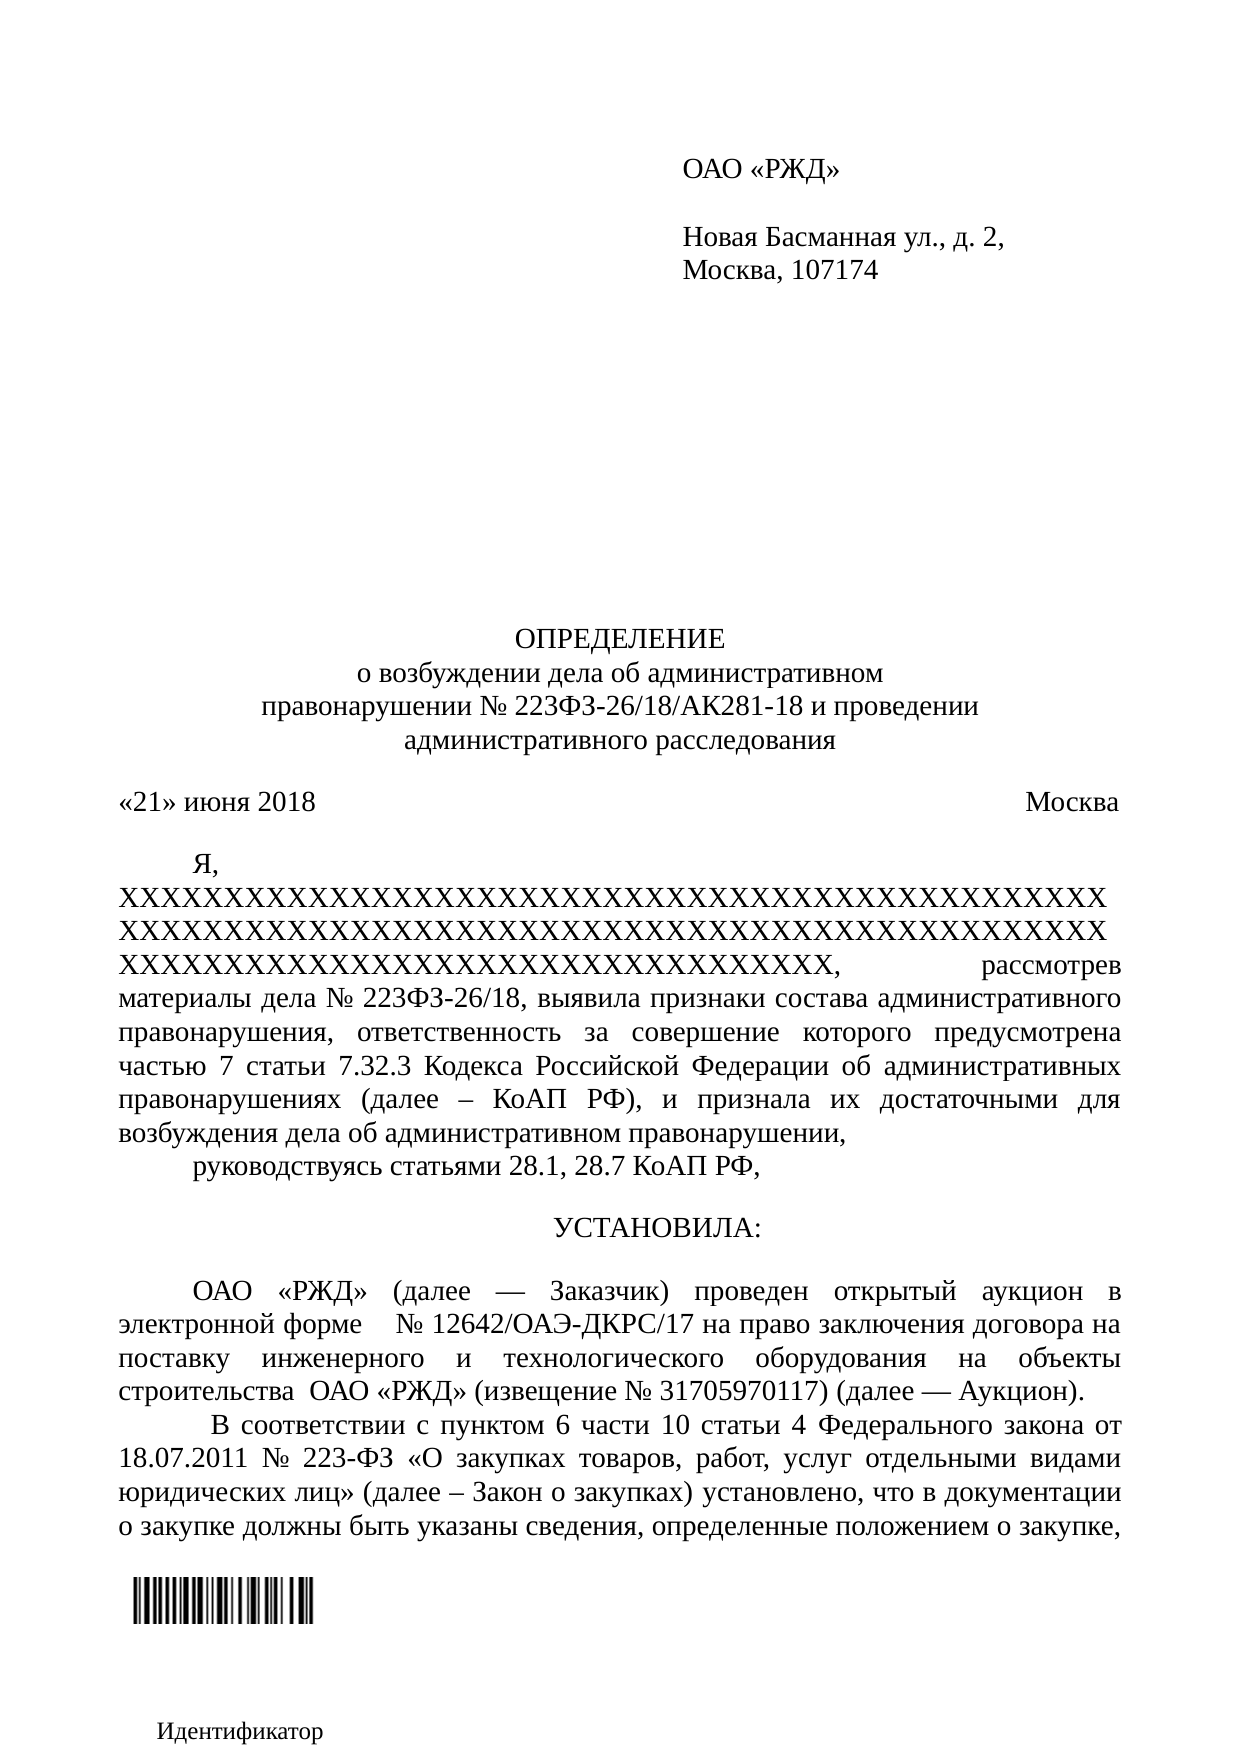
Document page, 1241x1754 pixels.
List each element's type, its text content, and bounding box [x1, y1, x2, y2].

text правонарушении № 223ФЗ-26/18/АК281-18 и проведении [118, 688, 1122, 722]
picture [118, 1577, 331, 1624]
text УСТАНОВИЛА: [118, 1211, 1122, 1244]
text ОАО «РЖД» (далее — Заказчик) проведен открытый аукцион в электронной форме № 12642/ОАЭ-ДКРС/17 на право заключения договора на поставку инженерного и технологического оборудования на объекты строительства ОАО «РЖД» (извещение № 31705970117) (далее — Аукцион). [118, 1273, 1122, 1407]
text «21» июня 2018 Москва [118, 784, 1122, 818]
text В соответствии с пунктом 6 части 10 статьи 4 Федерального закона от 18.07.2011 № 223-ФЗ «О закупках товаров, работ, услуг отдельными видами юридических лиц» (далее – Закон о закупках) установлено, что в документации о закупке должны быть указаны сведения, определенные положением о закупке, [118, 1407, 1122, 1541]
text ОАО «РЖД» [682, 152, 1122, 185]
text административного расследования [118, 722, 1122, 755]
text руководствуясь статьями 28.1, 28.7 КоАП РФ, [118, 1148, 1122, 1182]
text ОПРЕДЕЛЕНИЕ [118, 621, 1122, 655]
text Новая Басманная ул., д. 2, Москва, 107174 [682, 219, 1122, 286]
text о возбуждении дела об административном [118, 655, 1122, 688]
text Я, XXXXXXXXXXXXXXXXXXXXXXXXXXXXXXXXXXXXXXXXXXXXXXXXXXXXXXXXXXXXXXXXXXXXXXXXXXXXXXXXXXXXXXXXXXXXXXXXXXXXXXXXXXXXXXXXXXXXXXXXXXXXXXXX, рассмотрев материалы дела № 223ФЗ-26/18, выявила признаки состава административного правонарушения, ответственность за совершение которого предусмотрена частью 7 статьи 7.32.3 Кодекса Российской Федерации об административных правонарушениях (далее – КоАП РФ), и признала их достаточными для возбуждения дела об административном правонарушении, [118, 846, 1122, 1148]
